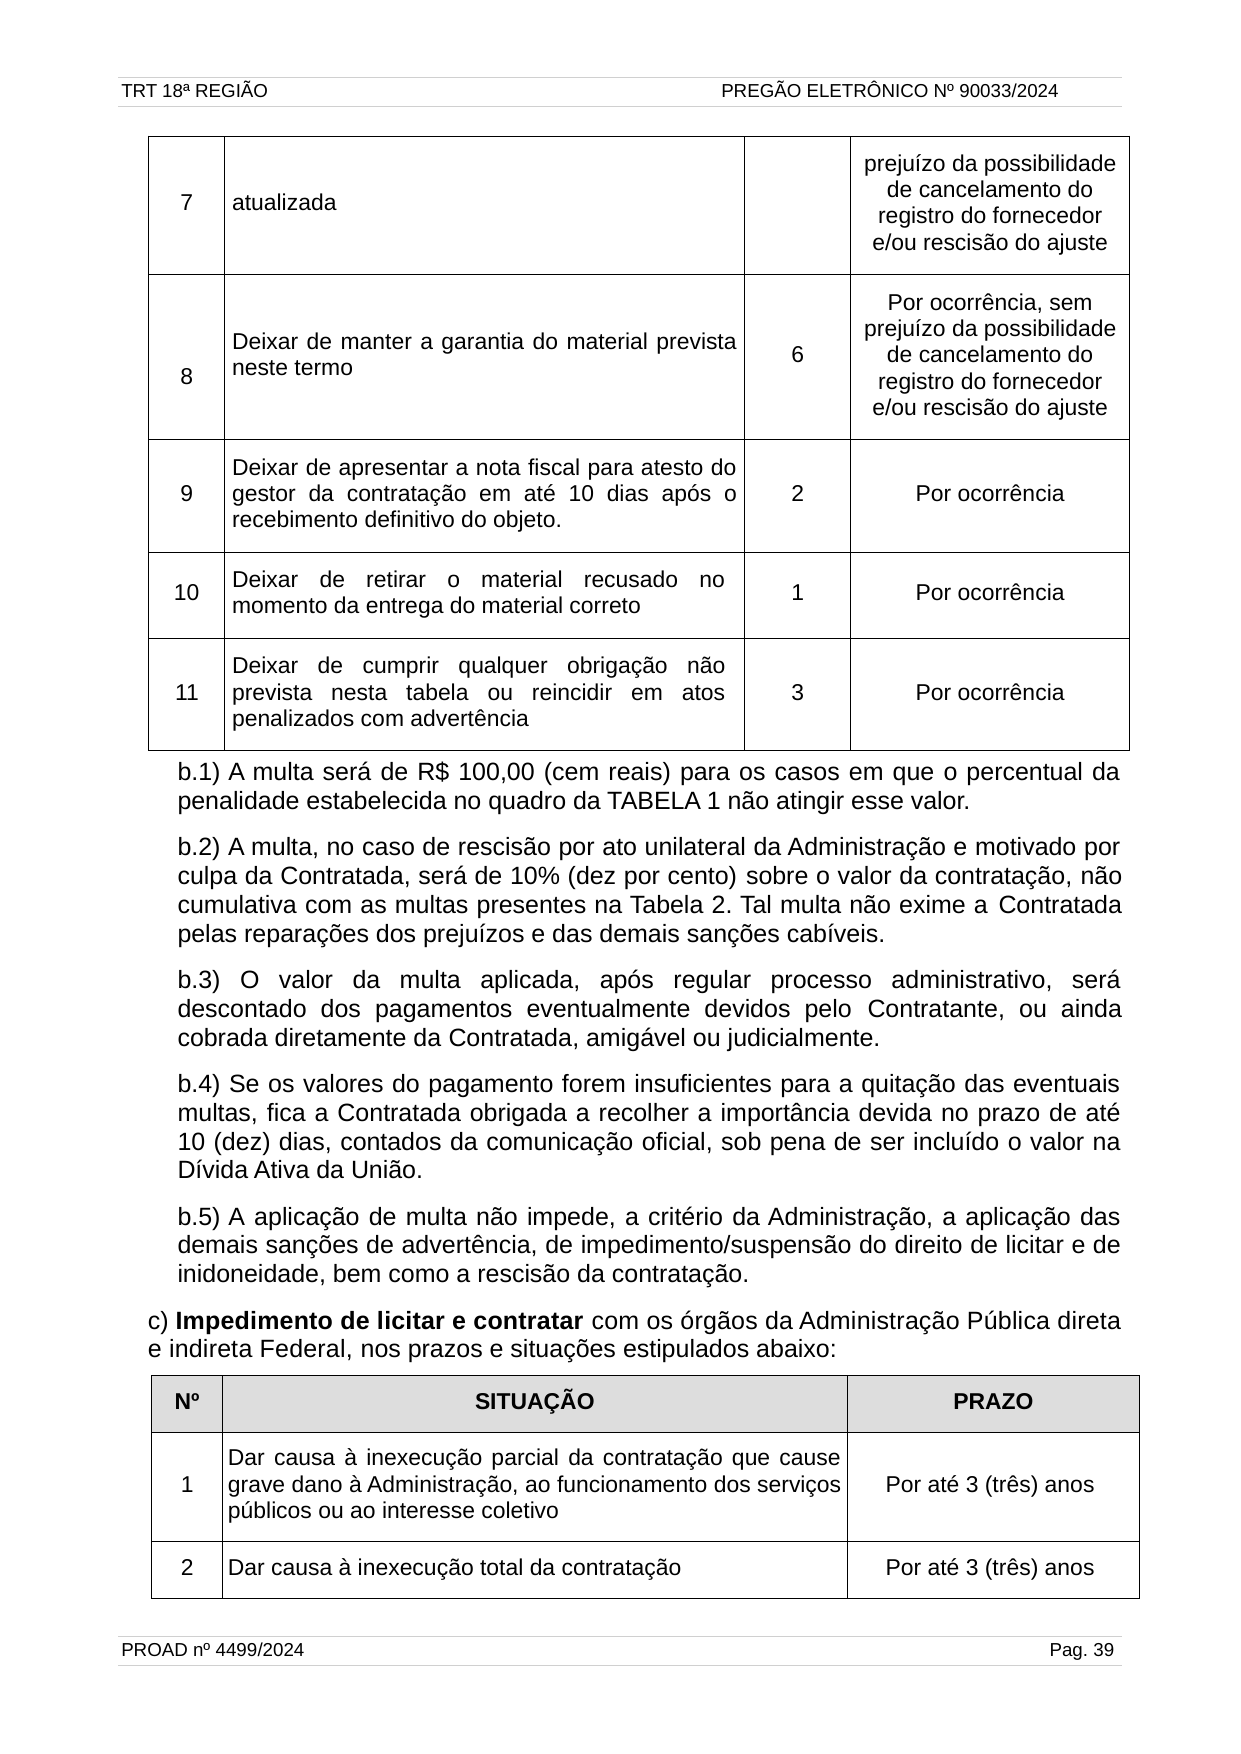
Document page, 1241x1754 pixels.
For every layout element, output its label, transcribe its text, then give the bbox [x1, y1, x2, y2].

table_cell Deixar de manter a garantia do material prevista neste termo [225, 275, 744, 439]
text b.5) A aplicação de multa não impede, a critério da Administração, a aplicação das demais sanções de advertência, de impedimento/suspensão do direito de licitar e de inidoneidade, bem como a rescisão da contratação. [177, 1202, 1122, 1288]
table_header PRAZO [848, 1376, 1139, 1432]
text b.1) A multa será de R$ 100,00 (cem reais) para os casos em que o percentual da penalidade estabelecida no quadro da TABELA 1 não atingir esse valor. [177, 757, 1122, 815]
table_header Nº [152, 1376, 222, 1432]
table_cell 1 [152, 1433, 222, 1541]
table_cell 1 [745, 553, 850, 638]
table_cell Deixar de apresentar a nota fiscal para atesto do gestor da contratação em até 10 dias após o recebimento definitivo do objeto. [225, 440, 744, 552]
table_cell Por ocorrência [851, 553, 1129, 638]
text b.3) O valor da multa aplicada, após regular processo administrativo, será descontado dos pagamentos eventualmente devidos pelo Contratante, ou ainda cobrada diretamente da Contratada, amigável ou judicialmente. [177, 965, 1122, 1051]
table_cell 3 [745, 639, 850, 750]
table_cell Dar causa à inexecução total da contratação [223, 1542, 847, 1597]
text b.4) Se os valores do pagamento forem insuficientes para a quitação das eventuais multas, fica a Contratada obrigada a recolher a importância devida no prazo de até 10 (dez) dias, contados da comunicação oficial, sob pena de ser incluído o valor na Dívida Ativa da União. [177, 1069, 1122, 1184]
table_cell 8 [149, 275, 224, 439]
table_cell [745, 137, 850, 274]
table_cell Por até 3 (três) anos [848, 1433, 1139, 1541]
table_cell 9 [149, 440, 224, 552]
table_cell 2 [152, 1542, 222, 1597]
table_cell Por até 3 (três) anos [848, 1542, 1139, 1597]
table_cell 11 [149, 639, 224, 750]
table_cell 10 [149, 553, 224, 638]
table_cell prejuízo da possibilidade de cancelamento do registro do fornecedor e/ou rescisão do ajuste [851, 137, 1129, 274]
table_cell 7 [149, 137, 224, 274]
table_cell Por ocorrência, sem prejuízo da possibilidade de cancelamento do registro do fornecedor e/ou rescisão do ajuste [851, 275, 1129, 439]
table_cell Deixar de retirar o material recusado no momento da entrega do material correto [225, 553, 744, 638]
table_cell 6 [745, 275, 850, 439]
table_header SITUAÇÃO [223, 1376, 847, 1432]
text c) Impedimento de licitar e contratar com os órgãos da Administração Pública direta e indireta Federal, nos prazos e situações estipulados abaixo: [148, 1306, 1122, 1363]
table_cell Por ocorrência [851, 440, 1129, 552]
table_cell Por ocorrência [851, 639, 1129, 750]
table_cell Deixar de cumprir qualquer obrigação não prevista nesta tabela ou reincidir em atos penalizados com advertência [225, 639, 744, 750]
text b.2) A multa, no caso de rescisão por ato unilateral da Administração e motivado por culpa da Contratada, será de 10% (dez por cento) sobre o valor da contratação, não cumulativa com as multas presentes na Tabela 2. Tal multa não exime a Contratada pelas reparações dos prejuízos e das demais sanções cabíveis. [177, 832, 1122, 947]
table_cell 2 [745, 440, 850, 552]
table_cell atualizada [225, 137, 744, 274]
table_cell Dar causa à inexecução parcial da contratação que cause grave dano à Administração, ao funcionamento dos serviços públicos ou ao interesse coletivo [223, 1433, 847, 1541]
